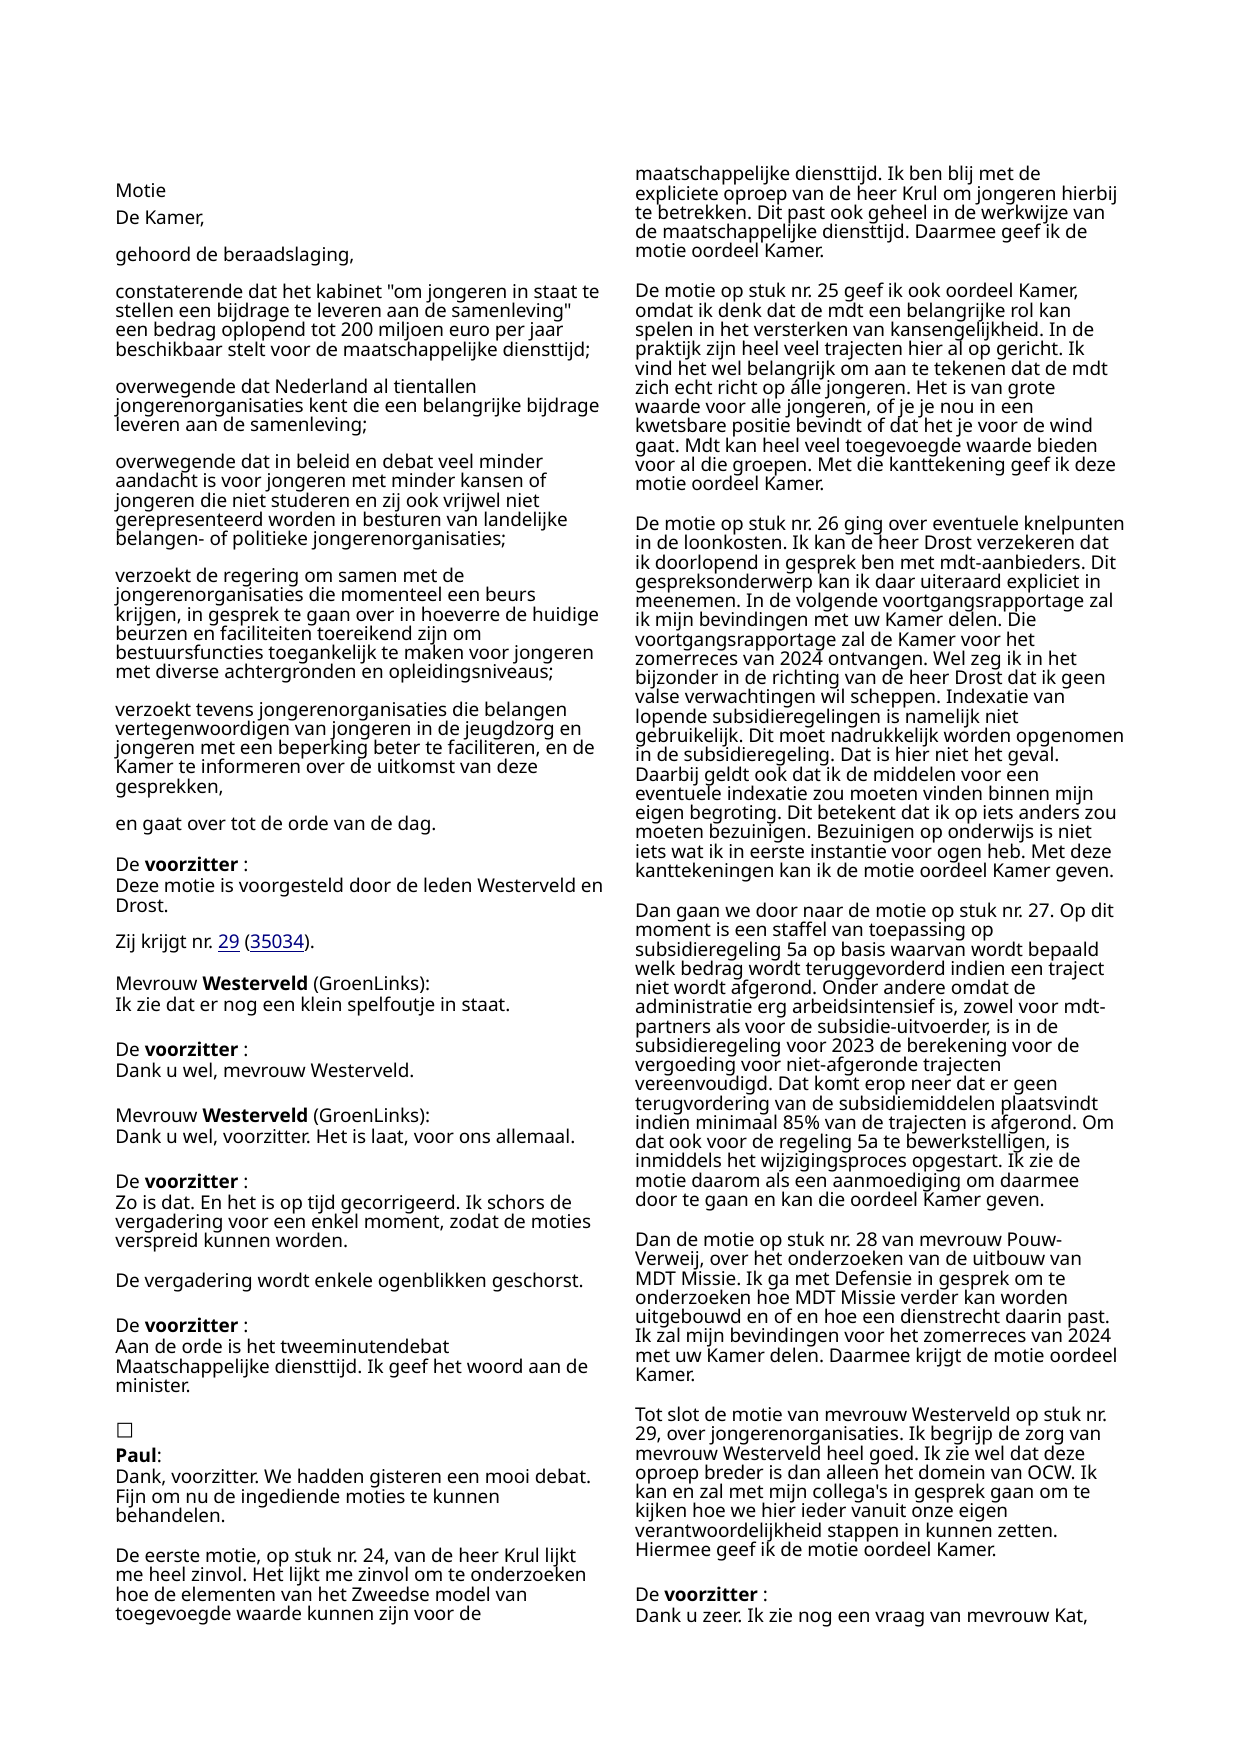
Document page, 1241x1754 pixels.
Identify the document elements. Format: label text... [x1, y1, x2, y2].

text Mevrouw Westerveld (GroenLinks): [115, 971, 605, 996]
text Paul: [115, 1443, 605, 1468]
text Dan gaan we door naar de motie op stuk nr. 27. Op dit moment is een staffel van toepassing op subsidieregeling 5a op basis waarvan wordt bepaald welk bedrag wordt teruggevorderd indien een traject niet wordt afgerond. Onder andere omdat de administratie erg arbeidsintensief is, zowel voor mdt-partners als voor de subsidie-uitvoerder, is in de subsidieregeling voor 2023 de berekening voor de vergoeding voor niet-afgeronde trajecten vereenvoudigd. Dat komt erop neer dat er geen terugvordering van de subsidiemiddelen plaatsvindt indien minimaal 85% van de trajecten is afgerond. Om dat ook voor de regeling 5a te bewerkstelligen, is inmiddels het wijzigingsproces opgestart. Ik zie de motie daarom als een aanmoediging om daarmee door te gaan en kan die oordeel Kamer geven. [635, 902, 1125, 1210]
text Aan de orde is het tweeminutendebat Maatschappelijke diensttijd. Ik geef het woord aan de minister. [115, 1338, 605, 1396]
text overwegende dat Nederland al tientallen jongerenorganisaties kent die een belangrijke bijdrage leveren aan de samenleving; [115, 378, 605, 435]
text Tot slot de motie van mevrouw Westerveld op stuk nr. 29, over jongerenorganisaties. Ik begrijp de zorg van mevrouw Westerveld heel goed. Ik zie wel dat deze oproep breder is dan alleen het domein van OCW. Ik kan en zal met mijn collega's in gesprek gaan om te kijken hoe we hier ieder vanuit onze eigen verantwoordelijkheid stappen in kunnen zetten. Hiermee geef ik de motie oordeel Kamer. [635, 1406, 1125, 1560]
text De vergadering wordt enkele ogenblikken geschorst. [115, 1272, 605, 1292]
text Deze motie is voorgesteld door de leden Westerveld en Drost. [115, 877, 605, 916]
text Dank u wel, mevrouw Westerveld. [115, 1062, 605, 1081]
text De voorzitter : [115, 1036, 605, 1062]
text De Kamer, [115, 209, 605, 228]
text Ik zie dat er nog een klein spelfoutje in staat. [115, 996, 605, 1016]
text en gaat over tot de orde van de dag. [115, 814, 605, 834]
text De voorzitter : [115, 1313, 605, 1338]
text Zij krijgt nr. 29 (35034). [115, 933, 605, 953]
text constaterende dat het kabinet "om jongeren in staat te stellen een bijdrage te leveren aan de samenleving" een bedrag oplopend tot 200 miljoen euro per jaar beschikbaar stelt voor de maatschappelijke diensttijd; [115, 283, 605, 360]
text verzoekt de regering om samen met de jongerenorganisaties die momenteel een beurs krijgen, in gesprek te gaan over in hoeverre de huidige beurzen en faciliteiten toereikend zijn om bestuursfuncties toegankelijk te maken voor jongeren met diverse achtergronden en opleidingsniveaus; [115, 567, 605, 683]
text Mevrouw Westerveld (GroenLinks): [115, 1102, 605, 1128]
text De motie op stuk nr. 25 geef ik ook oordeel Kamer, omdat ik denk dat de mdt een belangrijke rol kan spelen in het versterken van kansengelijkheid. In de praktijk zijn heel veel trajecten hier al op gericht. Ik vind het wel belangrijk om aan te tekenen dat de mdt zich echt richt op álle jongeren. Het is van grote waarde voor alle jongeren, of je je nou in een kwetsbare positie bevindt of dat het je voor de wind gaat. Mdt kan heel veel toegevoegde waarde bieden voor al die groepen. Met die kanttekening geef ik deze motie oordeel Kamer. [635, 282, 1125, 494]
text De voorzitter : [115, 1168, 605, 1194]
text De motie op stuk nr. 26 ging over eventuele knelpunten in de loonkosten. Ik kan de heer Drost verzekeren dat ik doorlopend in gesprek ben met mdt-aanbieders. Dit gespreksonderwerp kan ik daar uiteraard expliciet in meenemen. In de volgende voortgangsrapportage zal ik mijn bevindingen met uw Kamer delen. Die voortgangsrapportage zal de Kamer voor het zomerreces van 2024 ontvangen. Wel zeg ik in het bijzonder in de richting van de heer Drost dat ik geen valse verwachtingen wil scheppen. Indexatie van lopende subsidieregelingen is namelijk niet gebruikelijk. Dit moet nadrukkelijk worden opgenomen in de subsidieregeling. Dat is hier niet het geval. Daarbij geldt ook dat ik de middelen voor een eventuele indexatie zou moeten vinden binnen mijn eigen begroting. Dit betekent dat ik op iets anders zou moeten bezuinigen. Bezuinigen op onderwijs is niet iets wat ik in eerste instantie voor ogen heb. Met deze kanttekeningen kan ik de motie oordeel Kamer geven. [635, 515, 1125, 881]
text overwegende dat in beleid en debat veel minder aandacht is voor jongeren met minder kansen of jongeren die niet studeren en zij ook vrijwel niet gerepresenteerd worden in besturen van landelijke belangen- of politieke jongerenorganisaties; [115, 453, 605, 549]
text De voorzitter : [115, 852, 605, 877]
text Zo is dat. En het is op tijd gecorrigeerd. Ik schors de vergadering voor een enkel moment, zodat de moties verspreid kunnen worden. [115, 1194, 605, 1252]
text De voorzitter : [635, 1581, 1125, 1607]
text Dank u wel, voorzitter. Het is laat, voor ons allemaal. [115, 1128, 605, 1147]
text Motie [115, 177, 605, 203]
text Dan de motie op stuk nr. 28 van mevrouw Pouw-Verweij, over het onderzoeken van de uitbouw van MDT Missie. Ik ga met Defensie in gesprek om te onderzoeken hoe MDT Missie verder kan worden uitgebouwd en of en hoe een dienstrecht daarin past. Ik zal mijn bevindingen voor het zomerreces van 2024 met uw Kamer delen. Daarmee krijgt de motie oordeel Kamer. [635, 1231, 1125, 1385]
text maatschappelijke diensttijd. Ik ben blij met de expliciete oproep van de heer Krul om jongeren hierbij te betrekken. Dit past ook geheel in de werkwijze van de maatschappelijke diensttijd. Daarmee geef ik de motie oordeel Kamer. [635, 165, 1125, 262]
text De eerste motie, op stuk nr. 24, van de heer Krul lijkt me heel zinvol. Het lijkt me zinvol om te onderzoeken hoe de elementen van het Zweedse model van toegevoegde waarde kunnen zijn voor de [115, 1547, 605, 1624]
text gehoord de beraadslaging, [115, 246, 605, 265]
text ⬜ [115, 1417, 605, 1443]
text verzoekt tevens jongerenorganisaties die belangen vertegenwoordigen van jongeren in de jeugdzorg en jongeren met een beperking beter te faciliteren, en de Kamer te informeren over de uitkomst van deze gesprekken, [115, 701, 605, 797]
text Dank u zeer. Ik zie nog een vraag van mevrouw Kat, [635, 1607, 1125, 1626]
text Dank, voorzitter. We hadden gisteren een mooi debat. Fijn om nu de ingediende moties te kunnen behandelen. [115, 1468, 605, 1526]
